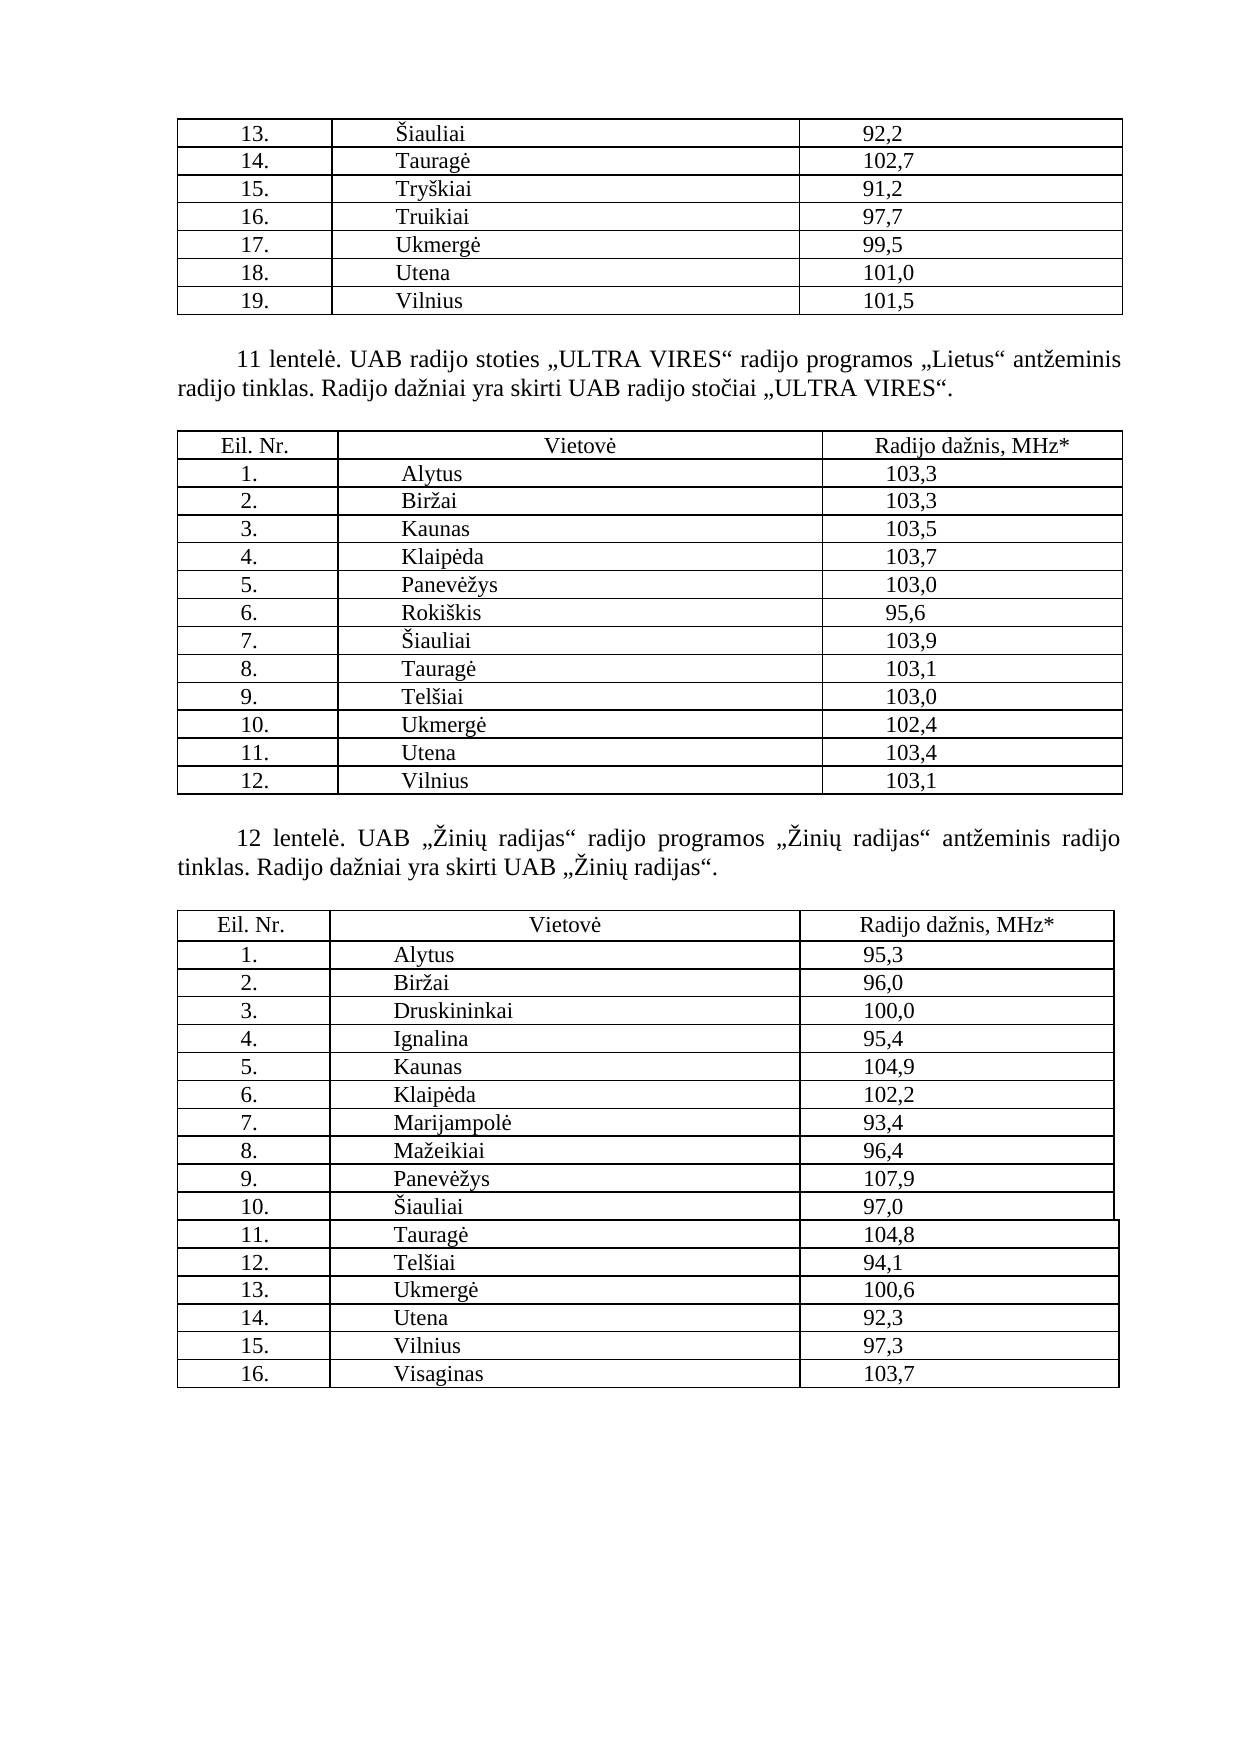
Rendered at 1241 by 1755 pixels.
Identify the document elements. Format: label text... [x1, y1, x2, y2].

table_cell [1115, 940, 1119, 968]
table_cell 4. [178, 543, 337, 570]
table_cell Ukmergė [333, 231, 799, 258]
table_cell Mažeikiai [331, 1137, 799, 1163]
table_cell 96,0 [801, 970, 1113, 996]
table_header [1115, 910, 1119, 940]
table_cell [1115, 1135, 1119, 1163]
table_cell 103,4 [823, 739, 1122, 765]
table_cell 101,0 [800, 259, 1122, 286]
table_cell 104,9 [801, 1053, 1113, 1079]
table_cell 103,7 [823, 543, 1122, 570]
table_cell 15. [178, 176, 331, 202]
table_cell 6. [178, 599, 337, 626]
table_cell 8. [178, 655, 337, 681]
table_cell 101,5 [800, 287, 1122, 313]
table_cell Alytus [339, 460, 822, 486]
table_cell Truikiai [333, 203, 799, 230]
table_cell 17. [178, 231, 331, 258]
table_cell Vilnius [331, 1332, 799, 1359]
table_cell 19. [178, 287, 331, 313]
table_cell 102,7 [800, 148, 1122, 174]
table_cell Šiauliai [339, 627, 822, 653]
table_cell 107,9 [801, 1165, 1113, 1191]
table_cell Druskininkai [331, 997, 799, 1024]
table_cell 103,0 [823, 571, 1122, 598]
table_cell 11. [178, 1221, 329, 1247]
table_header Vietovė [331, 911, 799, 940]
table_cell 18. [178, 259, 331, 286]
table_cell [1115, 968, 1119, 996]
table_cell Ukmergė [331, 1277, 799, 1303]
table_cell 15. [178, 1332, 329, 1359]
table_cell 3. [178, 997, 329, 1024]
table_cell Ukmergė [339, 711, 822, 737]
table_cell Vilnius [333, 287, 799, 313]
table_cell 95,6 [823, 599, 1122, 626]
table_cell Klaipėda [331, 1081, 799, 1107]
table_cell 4. [178, 1025, 329, 1052]
table_header Radijo dažnis, MHz* [801, 911, 1113, 940]
table_cell [1115, 1191, 1119, 1219]
table_cell 103,9 [823, 627, 1122, 653]
table_cell 6. [178, 1081, 329, 1107]
table_cell 7. [178, 1109, 329, 1135]
table_cell 103,5 [823, 516, 1122, 542]
table_cell 8. [178, 1137, 329, 1163]
table_cell Biržai [331, 970, 799, 996]
table_cell [1115, 1080, 1119, 1107]
table_cell Tauragė [339, 655, 822, 681]
table_cell [1115, 1163, 1119, 1191]
table_cell Kaunas [331, 1053, 799, 1079]
table_cell 97,7 [800, 203, 1122, 230]
table_cell 7. [178, 627, 337, 653]
table_cell Utena [331, 1305, 799, 1331]
table_header Eil. Nr. [178, 911, 329, 940]
table_cell Alytus [331, 942, 799, 968]
table_cell Šiauliai [333, 120, 799, 146]
table_cell Tauragė [333, 148, 799, 174]
text 11 lentelė. UAB radijo stoties „ULTRA VIRES“ radijo programos „Lietus“ antžeminis radijo tinklas. Radijo dažniai yra skirti UAB radijo stočiai „ULTRA VIRES“. [177, 344, 1122, 401]
table_cell Biržai [339, 488, 822, 514]
table_cell [1115, 1108, 1119, 1135]
table_cell 3. [178, 516, 337, 542]
table_cell 12. [178, 767, 337, 793]
table_cell Utena [339, 739, 822, 765]
table_cell 1. [178, 942, 329, 968]
table_cell 91,2 [800, 176, 1122, 202]
table_cell 100,0 [801, 997, 1113, 1024]
table_cell [1115, 996, 1119, 1024]
table_cell Vilnius [339, 767, 822, 793]
table_cell Klaipėda [339, 543, 822, 570]
table_cell 102,4 [823, 711, 1122, 737]
table_cell 103,7 [801, 1360, 1118, 1387]
table_cell 10. [178, 711, 337, 737]
table_cell 16. [178, 203, 331, 230]
table_cell 100,6 [801, 1277, 1118, 1303]
table_cell 5. [178, 1053, 329, 1079]
table_cell 103,3 [823, 460, 1122, 486]
table_cell 93,4 [801, 1109, 1113, 1135]
table_cell 5. [178, 571, 337, 598]
table_cell 99,5 [800, 231, 1122, 258]
table_cell 12. [178, 1249, 329, 1275]
table_cell 13. [178, 120, 331, 146]
table_cell Panevėžys [331, 1165, 799, 1191]
table_cell 2. [178, 488, 337, 514]
table_cell 97,3 [801, 1332, 1118, 1359]
table_cell 103,3 [823, 488, 1122, 514]
table_cell 11. [178, 739, 337, 765]
table_cell Tauragė [331, 1221, 799, 1247]
table_cell 9. [178, 1165, 329, 1191]
table_cell 10. [178, 1193, 329, 1219]
table_cell 96,4 [801, 1137, 1113, 1163]
table_cell 97,0 [801, 1193, 1113, 1219]
table_cell 14. [178, 1305, 329, 1331]
table_cell 92,3 [801, 1305, 1118, 1331]
table_cell 103,1 [823, 767, 1122, 793]
table_header Radijo dažnis, MHz* [823, 432, 1122, 458]
table_cell [1115, 1024, 1119, 1052]
table_cell 16. [178, 1360, 329, 1387]
table_cell 13. [178, 1277, 329, 1303]
table_cell Ignalina [331, 1025, 799, 1052]
table_cell Panevėžys [339, 571, 822, 598]
table_cell 92,2 [800, 120, 1122, 146]
table_cell 94,1 [801, 1249, 1118, 1275]
table_header Eil. Nr. [178, 432, 337, 458]
table_cell Visaginas [331, 1360, 799, 1387]
table_cell 1. [178, 460, 337, 486]
table_cell 95,4 [801, 1025, 1113, 1052]
table_header Vietovė [339, 432, 822, 458]
table_cell Kaunas [339, 516, 822, 542]
text 12 lentelė. UAB „Žinių radijas“ radijo programos „Žinių radijas“ antžeminis radijo tinklas. Radijo dažniai yra skirti UAB „Žinių radijas“. [177, 823, 1122, 881]
table_cell 103,1 [823, 655, 1122, 681]
table_cell 104,8 [801, 1221, 1118, 1247]
table_cell Telšiai [339, 683, 822, 709]
table_cell 9. [178, 683, 337, 709]
table_cell 103,0 [823, 683, 1122, 709]
table_cell Tryškiai [333, 176, 799, 202]
table_cell Rokiškis [339, 599, 822, 626]
table_cell 14. [178, 148, 331, 174]
table_cell [1115, 1052, 1119, 1079]
table_cell 2. [178, 970, 329, 996]
table_cell 95,3 [801, 942, 1113, 968]
table_cell 102,2 [801, 1081, 1113, 1107]
table_cell Šiauliai [331, 1193, 799, 1219]
table_cell Marijampolė [331, 1109, 799, 1135]
table_cell Telšiai [331, 1249, 799, 1275]
table_cell Utena [333, 259, 799, 286]
